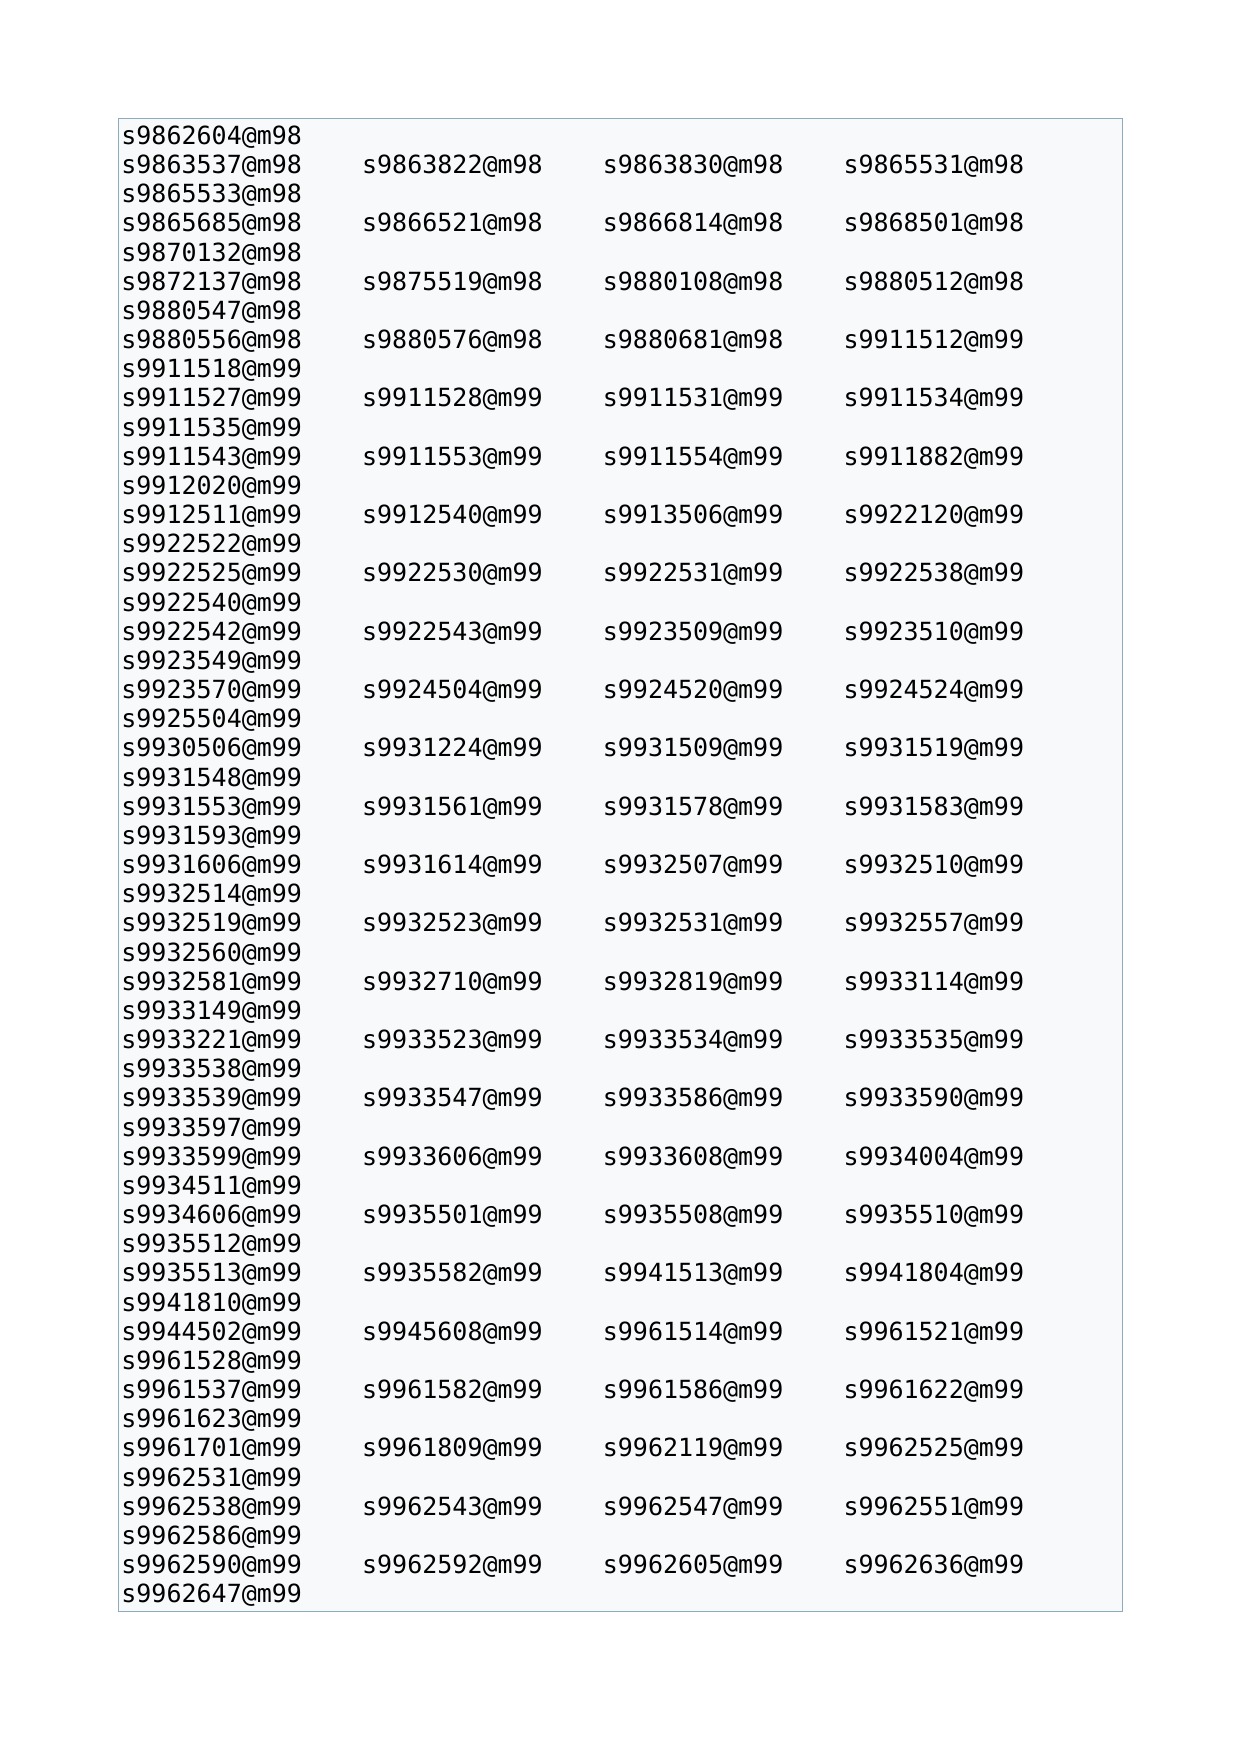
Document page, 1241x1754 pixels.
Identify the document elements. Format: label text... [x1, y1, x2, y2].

text s9862604@m98 s9863537@m98 s9863822@m98 s9863830@m98 s9865531@m98 s9865533@m98 s9865685@m98 s9866521@m98 s9866814@m98 s9868501@m98 s9870132@m98 s9872137@m98 s9875519@m98 s9880108@m98 s9880512@m98 s9880547@m98 s9880556@m98 s9880576@m98 s9880681@m98 s9911512@m99 s9911518@m99 s9911527@m99 s9911528@m99 s9911531@m99 s9911534@m99 s9911535@m99 s9911543@m99 s9911553@m99 s9911554@m99 s9911882@m99 s9912020@m99 s9912511@m99 s9912540@m99 s9913506@m99 s9922120@m99 s9922522@m99 s9922525@m99 s9922530@m99 s9922531@m99 s9922538@m99 s9922540@m99 s9922542@m99 s9922543@m99 s9923509@m99 s9923510@m99 s9923549@m99 s9923570@m99 s9924504@m99 s9924520@m99 s9924524@m99 s9925504@m99 s9930506@m99 s9931224@m99 s9931509@m99 s9931519@m99 s9931548@m99 s9931553@m99 s9931561@m99 s9931578@m99 s9931583@m99 s9931593@m99 s9931606@m99 s9931614@m99 s9932507@m99 s9932510@m99 s9932514@m99 s9932519@m99 s9932523@m99 s9932531@m99 s9932557@m99 s9932560@m99 s9932581@m99 s9932710@m99 s9932819@m99 s9933114@m99 s9933149@m99 s9933221@m99 s9933523@m99 s9933534@m99 s9933535@m99 s9933538@m99 s9933539@m99 s9933547@m99 s9933586@m99 s9933590@m99 s9933597@m99 s9933599@m99 s9933606@m99 s9933608@m99 s9934004@m99 s9934511@m99 s9934606@m99 s9935501@m99 s9935508@m99 s9935510@m99 s9935512@m99 s9935513@m99 s9935582@m99 s9941513@m99 s9941804@m99 s9941810@m99 s9944502@m99 s9945608@m99 s9961514@m99 s9961521@m99 s9961528@m99 s9961537@m99 s9961582@m99 s9961586@m99 s9961622@m99 s9961623@m99 s9961701@m99 s9961809@m99 s9962119@m99 s9962525@m99 s9962531@m99 s9962538@m99 s9962543@m99 s9962547@m99 s9962551@m99 s9962586@m99 s9962590@m99 s9962592@m99 s9962605@m99 s9962636@m99 s9962647@m99 [119, 119, 1122, 1611]
